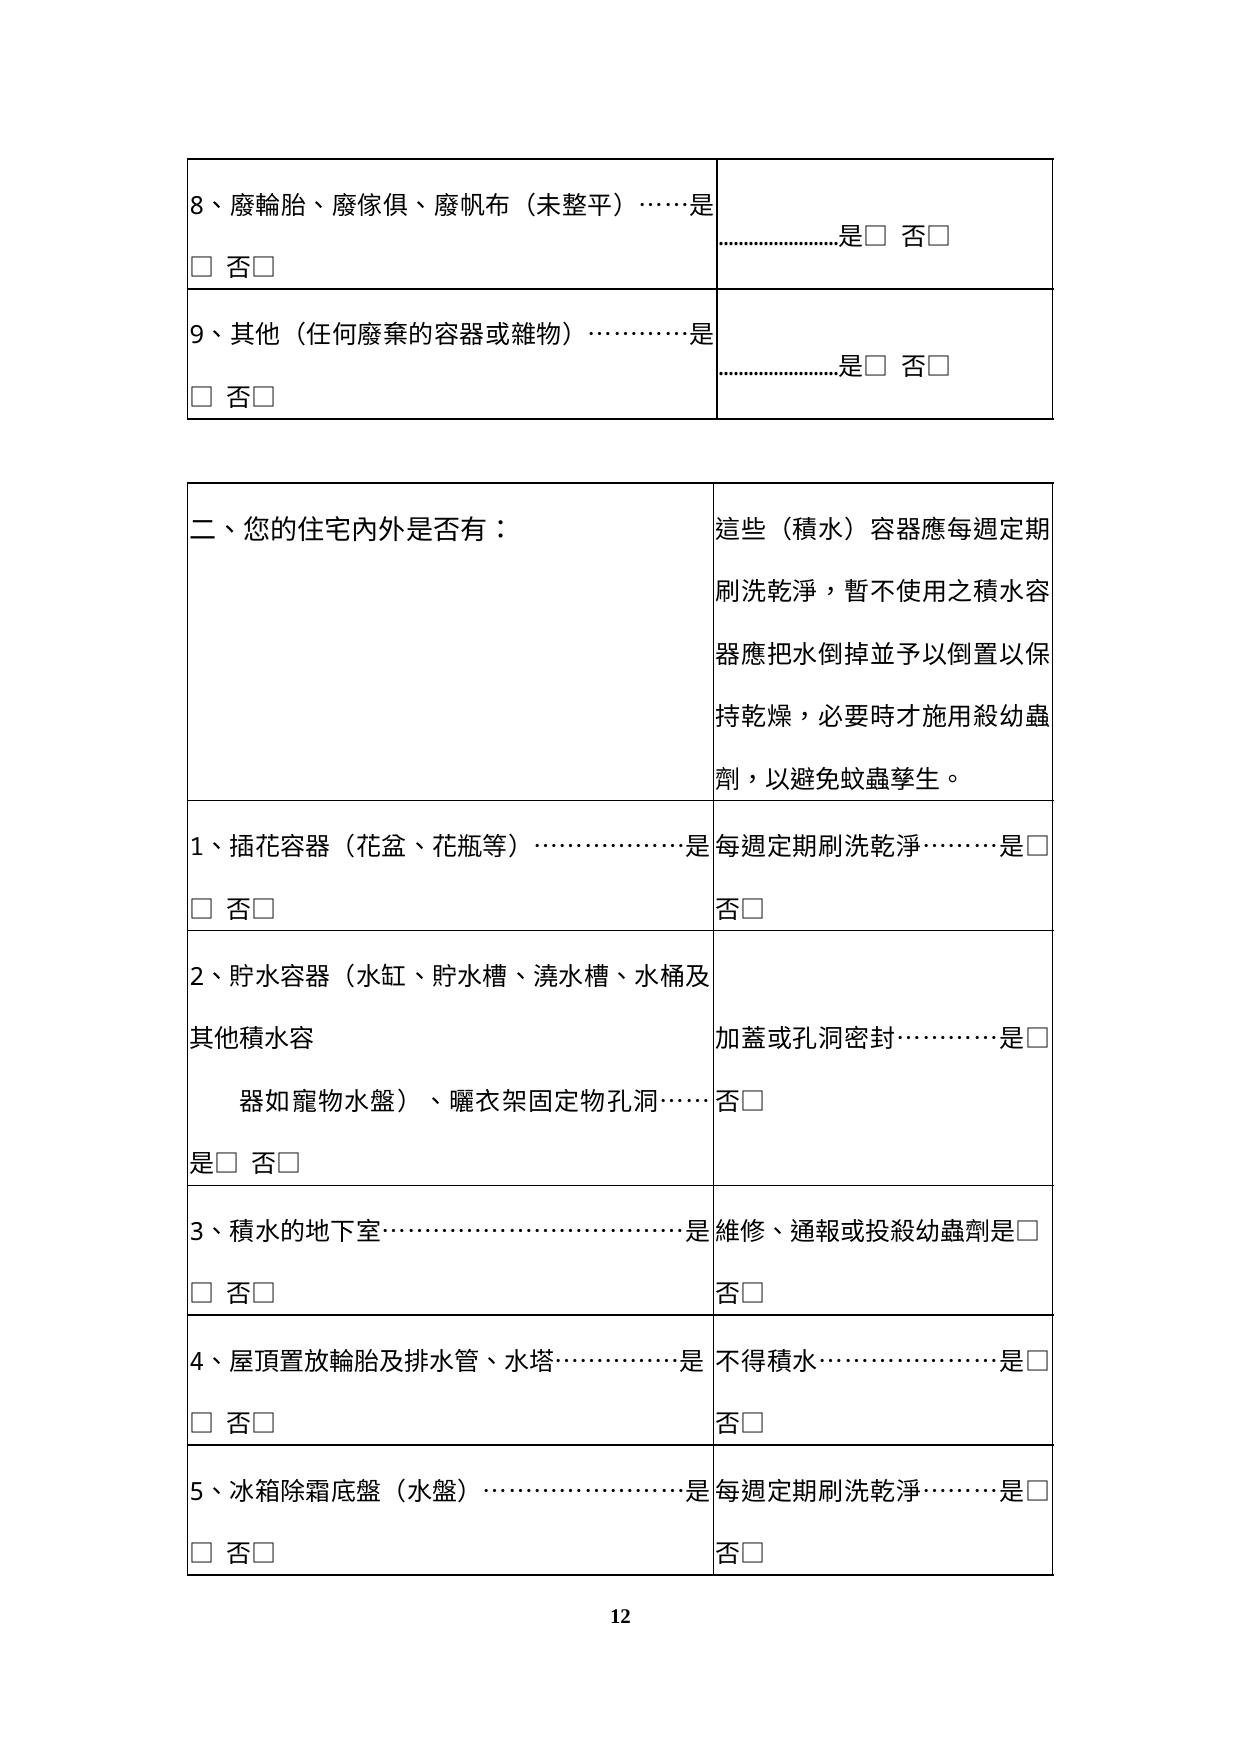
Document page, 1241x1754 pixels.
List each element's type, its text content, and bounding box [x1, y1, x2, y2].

table_cell 維修、通報或投殺幼蟲劑是□ 否□ [714, 1186, 1052, 1314]
table_cell 4、屋頂置放輪胎及排水管、水塔……………是□ 否□ [188, 1316, 713, 1444]
table_cell 加蓋或孔洞密封…………是□ 否□ [714, 931, 1052, 1184]
table_cell 不得積水…………………是□ 否□ [714, 1316, 1052, 1444]
table_cell 8、廢輪胎、廢傢俱、廢帆布（未整平）……是□ 否□ [188, 160, 716, 288]
table_cell 2、貯水容器（水缸、貯水槽、澆水槽、水桶及其他積水容 器如寵物水盤）、曬衣架固定物孔洞…… 是□ 否□ [188, 931, 713, 1184]
table_cell 1、插花容器（花盆、花瓶等）………………是□ 否□ [188, 801, 713, 929]
table_header 二、您的住宅內外是否有： [188, 484, 713, 800]
table_cell ……………………是□ 否□ [718, 160, 1052, 288]
table_cell ……………………是□ 否□ [718, 290, 1052, 418]
table_header 這些（積水）容器應每週定期刷洗乾淨，暫不使用之積水容器應把水倒掉並予以倒置以保持乾燥，必要時才施用殺幼蟲劑，以避免蚊蟲孳生。 [714, 484, 1052, 800]
table_cell 3、積水的地下室………………………………是□ 否□ [188, 1186, 713, 1314]
table_cell 每週定期刷洗乾淨………是□ 否□ [714, 1446, 1052, 1574]
table_cell 每週定期刷洗乾淨………是□ 否□ [714, 801, 1052, 929]
table_cell 5、冰箱除霜底盤（水盤）……………………是□ 否□ [188, 1446, 713, 1574]
table_cell 9、其他（任何廢棄的容器或雜物）…………是□ 否□ [188, 290, 716, 418]
